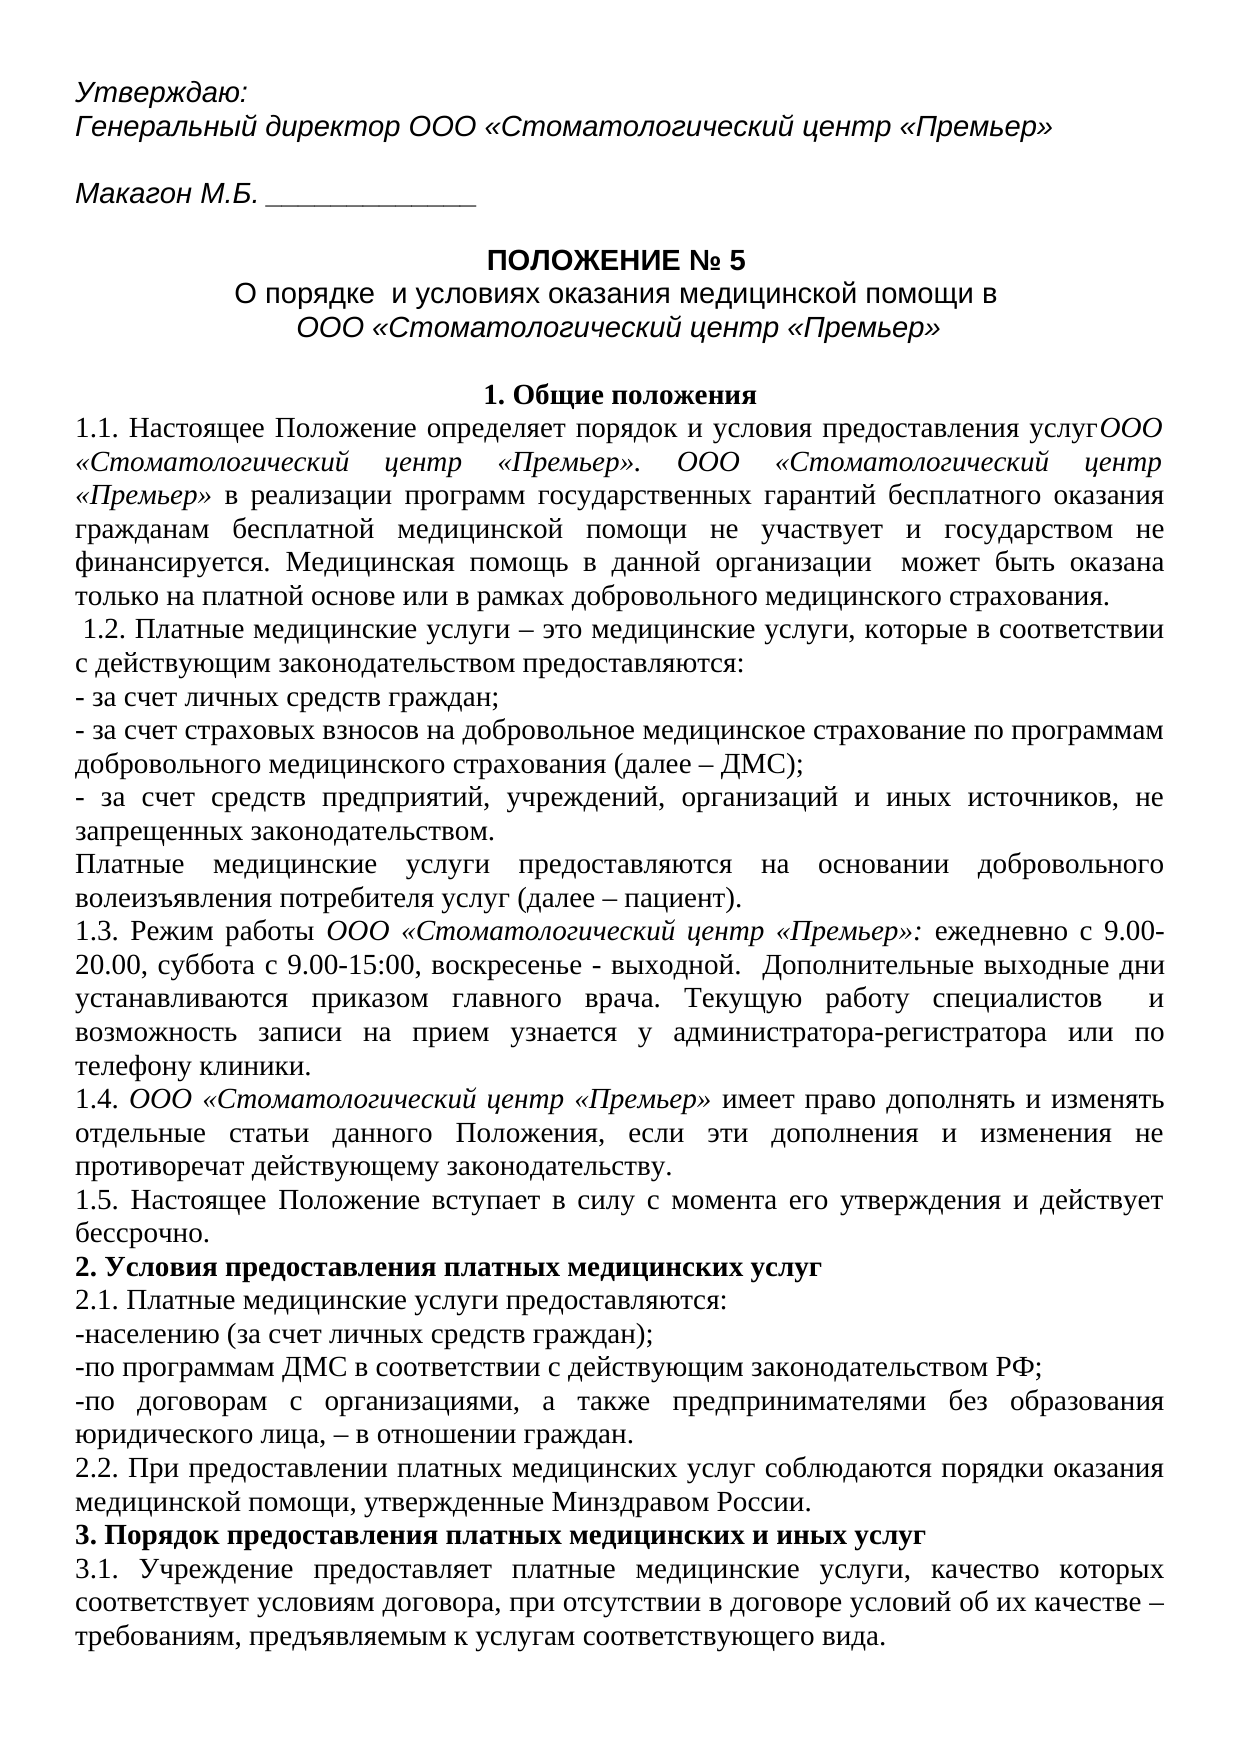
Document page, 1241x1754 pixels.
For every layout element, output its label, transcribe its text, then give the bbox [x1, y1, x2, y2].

text -по программам ДМС в соответствии с действующим законодательством РФ; [75, 1349, 1165, 1383]
text 1.3. Режим работы ООО «Стоматологический центр «Премьер»: ежедневно с 9.00-20.00, суббота с 9.00-15:00, воскресенье - выходной. Дополнительные выходные дни устанавливаются приказом главного врача. Текущую работу специалистов и возможность записи на прием узнается у администратора-регистратора или по телефону клиники. [75, 913, 1165, 1081]
text - за счет средств предприятий, учреждений, организаций и иных источников, не запрещенных законодательством. [75, 779, 1165, 846]
text Утверждаю: [75, 75, 1165, 108]
text Генеральный директор ООО «Стоматологический центр «Премьер» [75, 108, 1165, 142]
text 1.2. Платные медицинские услуги – это медицинские услуги, которые в соответствии с действующим законодательством предоставляются: [75, 612, 1165, 679]
text ПОЛОЖЕНИЕ № 5 [75, 243, 1165, 276]
text 1.4. ООО «Стоматологический центр «Премьер» имеет право дополнять и изменять отдельные статьи данного Положения, если эти дополнения и изменения не противоречат действующему законодательству. [75, 1081, 1165, 1182]
text 1.5. Настоящее Положение вступает в силу с момента его утверждения и действует бессрочно. [75, 1182, 1165, 1249]
text 3. Порядок предоставления платных медицинских и иных услуг [75, 1517, 1165, 1551]
text Макагон М.Б. _____________ [75, 176, 1165, 209]
text ООО «Стоматологический центр «Премьер» [75, 310, 1165, 343]
text 1.1. Настоящее Положение определяет порядок и условия предоставления услугООО «Стоматологический центр «Премьер». ООО «Стоматологический центр «Премьер» в реализации программ государственных гарантий бесплатного оказания гражданам бесплатной медицинской помощи не участвует и государством не финансируется. Медицинская помощь в данной организации может быть оказана только на платной основе или в рамках добровольного медицинского страхования. [75, 410, 1165, 612]
text О порядке и условиях оказания медицинской помощи в [75, 276, 1165, 310]
text - за счет страховых взносов на добровольное медицинское страхование по программам добровольного медицинского страхования (далее – ДМС); [75, 712, 1165, 779]
text 2.2. При предоставлении платных медицинских услуг соблюдаются порядки оказания медицинской помощи, утвержденные Минздравом России. [75, 1450, 1165, 1517]
text 2.1. Платные медицинские услуги предоставляются: [75, 1282, 1165, 1316]
text -населению (за счет личных средств граждан); [75, 1316, 1165, 1349]
text 2. Условия предоставления платных медицинских услуг [75, 1249, 1165, 1282]
text - за счет личных средств граждан; [75, 679, 1165, 712]
text -по договорам с организациями, а также предпринимателями без образования юридического лица, – в отношении граждан. [75, 1383, 1165, 1450]
text 3.1. Учреждение предоставляет платные медицинские услуги, качество которых соответствует условиям договора, при отсутствии в договоре условий об их качестве – требованиям, предъявляемым к услугам соответствующего вида. [75, 1551, 1165, 1651]
text Платные медицинские услуги предоставляются на основании добровольного волеизъявления потребителя услуг (далее – пациент). [75, 846, 1165, 913]
text 1. Общие положения [75, 377, 1165, 410]
